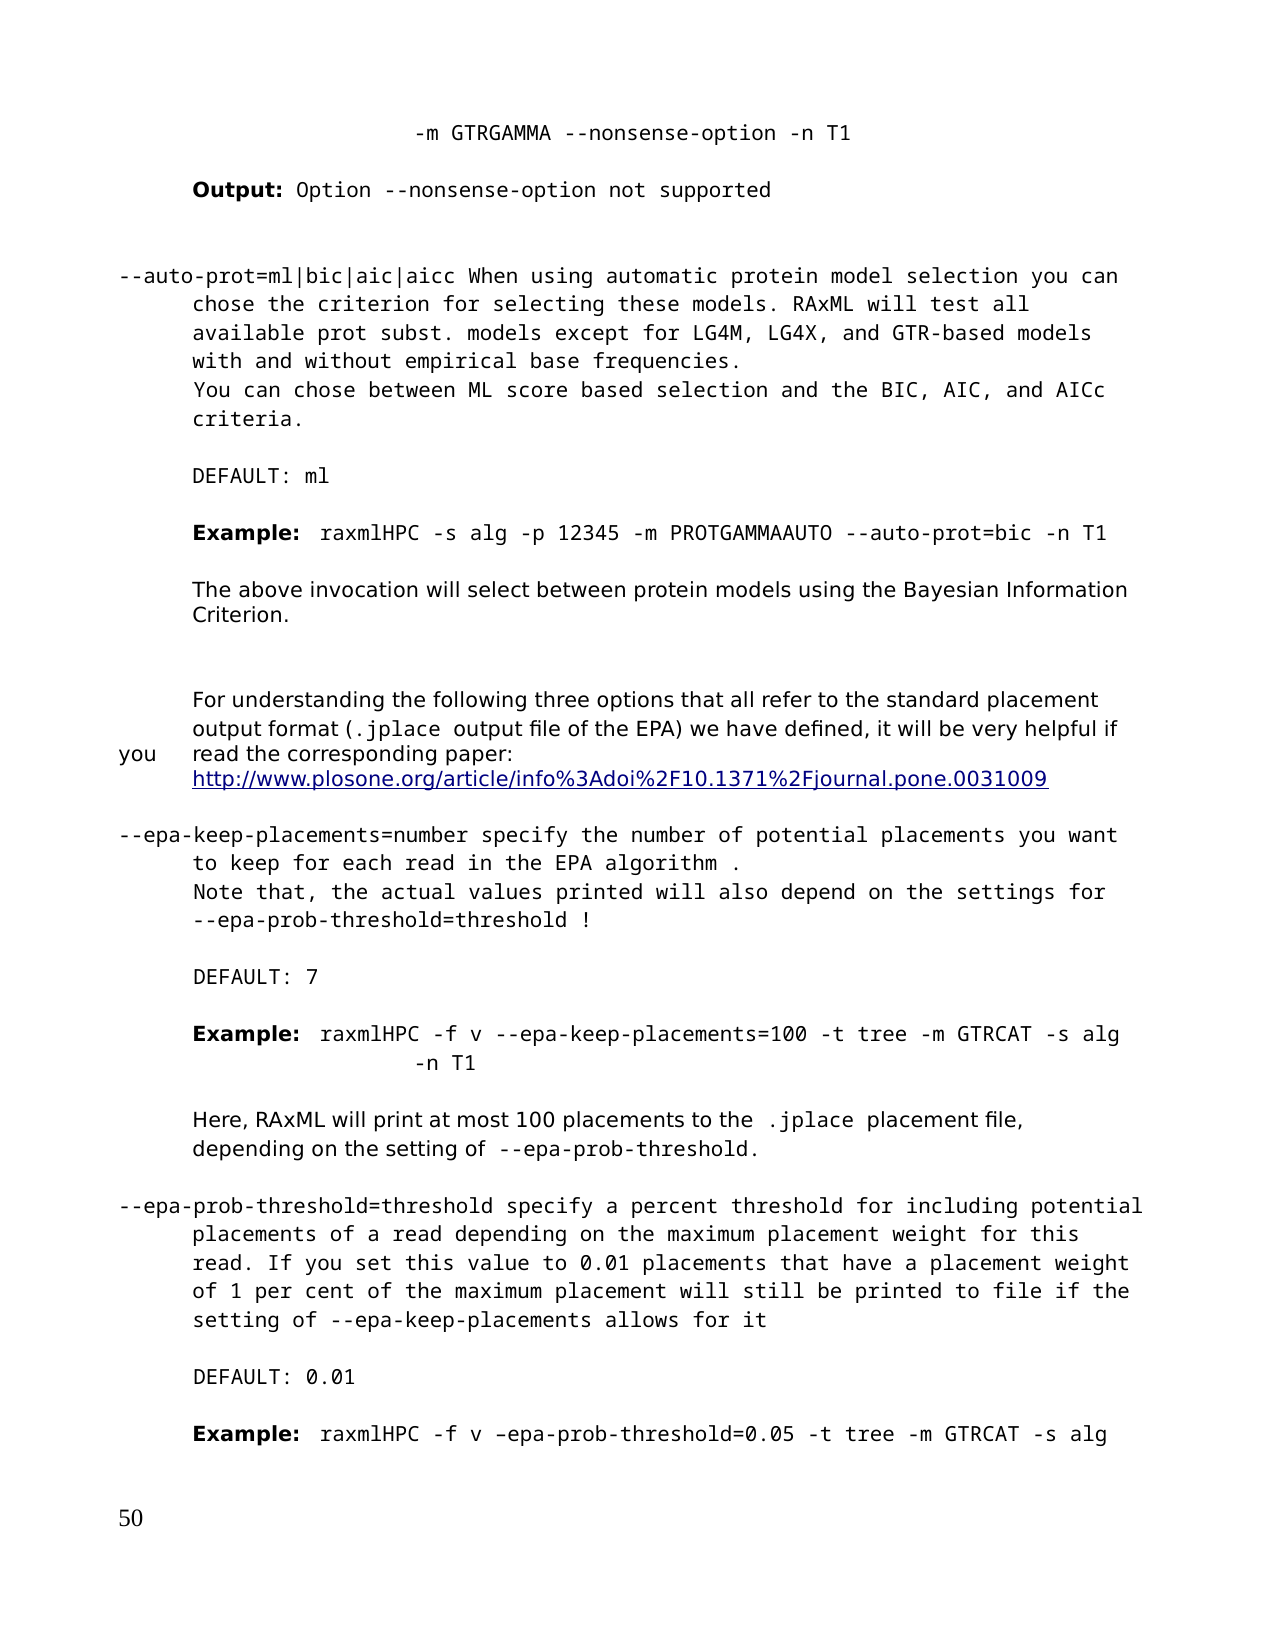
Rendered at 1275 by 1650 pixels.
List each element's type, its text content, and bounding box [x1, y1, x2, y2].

text DEFAULT: 0.01 [118, 1362, 1157, 1390]
text Note that, the actual values printed will also depend on the settings for --epa-prob-threshold=threshold ! [118, 877, 1157, 934]
text You can chose between ML score based selection and the BIC, AIC, and AICc criteria. [118, 375, 1157, 432]
text --epa-keep-placements=number specify the number of potential placements you want to keep for each read in the EPA algorithm . [118, 819, 1157, 877]
text Example: raxmlHPC -s alg -p 12345 -m PROTGAMMAAUTO --auto-prot=bic -n T1 [118, 518, 1157, 546]
text DEFAULT: ml [118, 461, 1157, 489]
text http://www.plosone.org/article/info%3Adoi%2F10.1371%2Fjournal.pone.0031009 [118, 766, 1157, 791]
text --auto-prot=ml|bic|aic|aicc When using automatic protein model selection you can chose the criterion for selecting these models. RAxML will test all available prot subst. models except for LG4M, LG4X, and GTR-based models with and without empirical base frequencies. [118, 261, 1157, 375]
text Example: raxmlHPC -f v --epa-keep-placements=100 -t tree -m GTRCAT -s alg -n T1 [118, 1019, 1157, 1076]
text The above invocation will select between protein models using the Bayesian Information Criterion. [118, 575, 1157, 628]
text DEFAULT: 7 [118, 962, 1157, 991]
text Example: raxmlHPC -f v –epa-prob-threshold=0.05 -t tree -m GTRCAT -s alg [118, 1419, 1157, 1447]
text For understanding the following three options that all refer to the standard placement output format (.jplace output file of the EPA) we have defined, it will be very helpful if you read the corresponding paper: [118, 685, 1157, 766]
text Output: Option --nonsense-option not supported [118, 175, 1157, 204]
text Here, RAxML will print at most 100 placements to the .jplace placement file, depending on the setting of --epa-prob-threshold. [118, 1105, 1157, 1162]
text -m GTRGAMMA --nonsense-option -n T1 [118, 118, 1157, 147]
text --epa-prob-threshold=threshold specify a percent threshold for including potential placements of a read depending on the maximum placement weight for this read. If you set this value to 0.01 placements that have a placement weight of 1 per cent of the maximum placement will still be printed to file if the setting of --epa-keep-placements allows for it [118, 1191, 1157, 1333]
